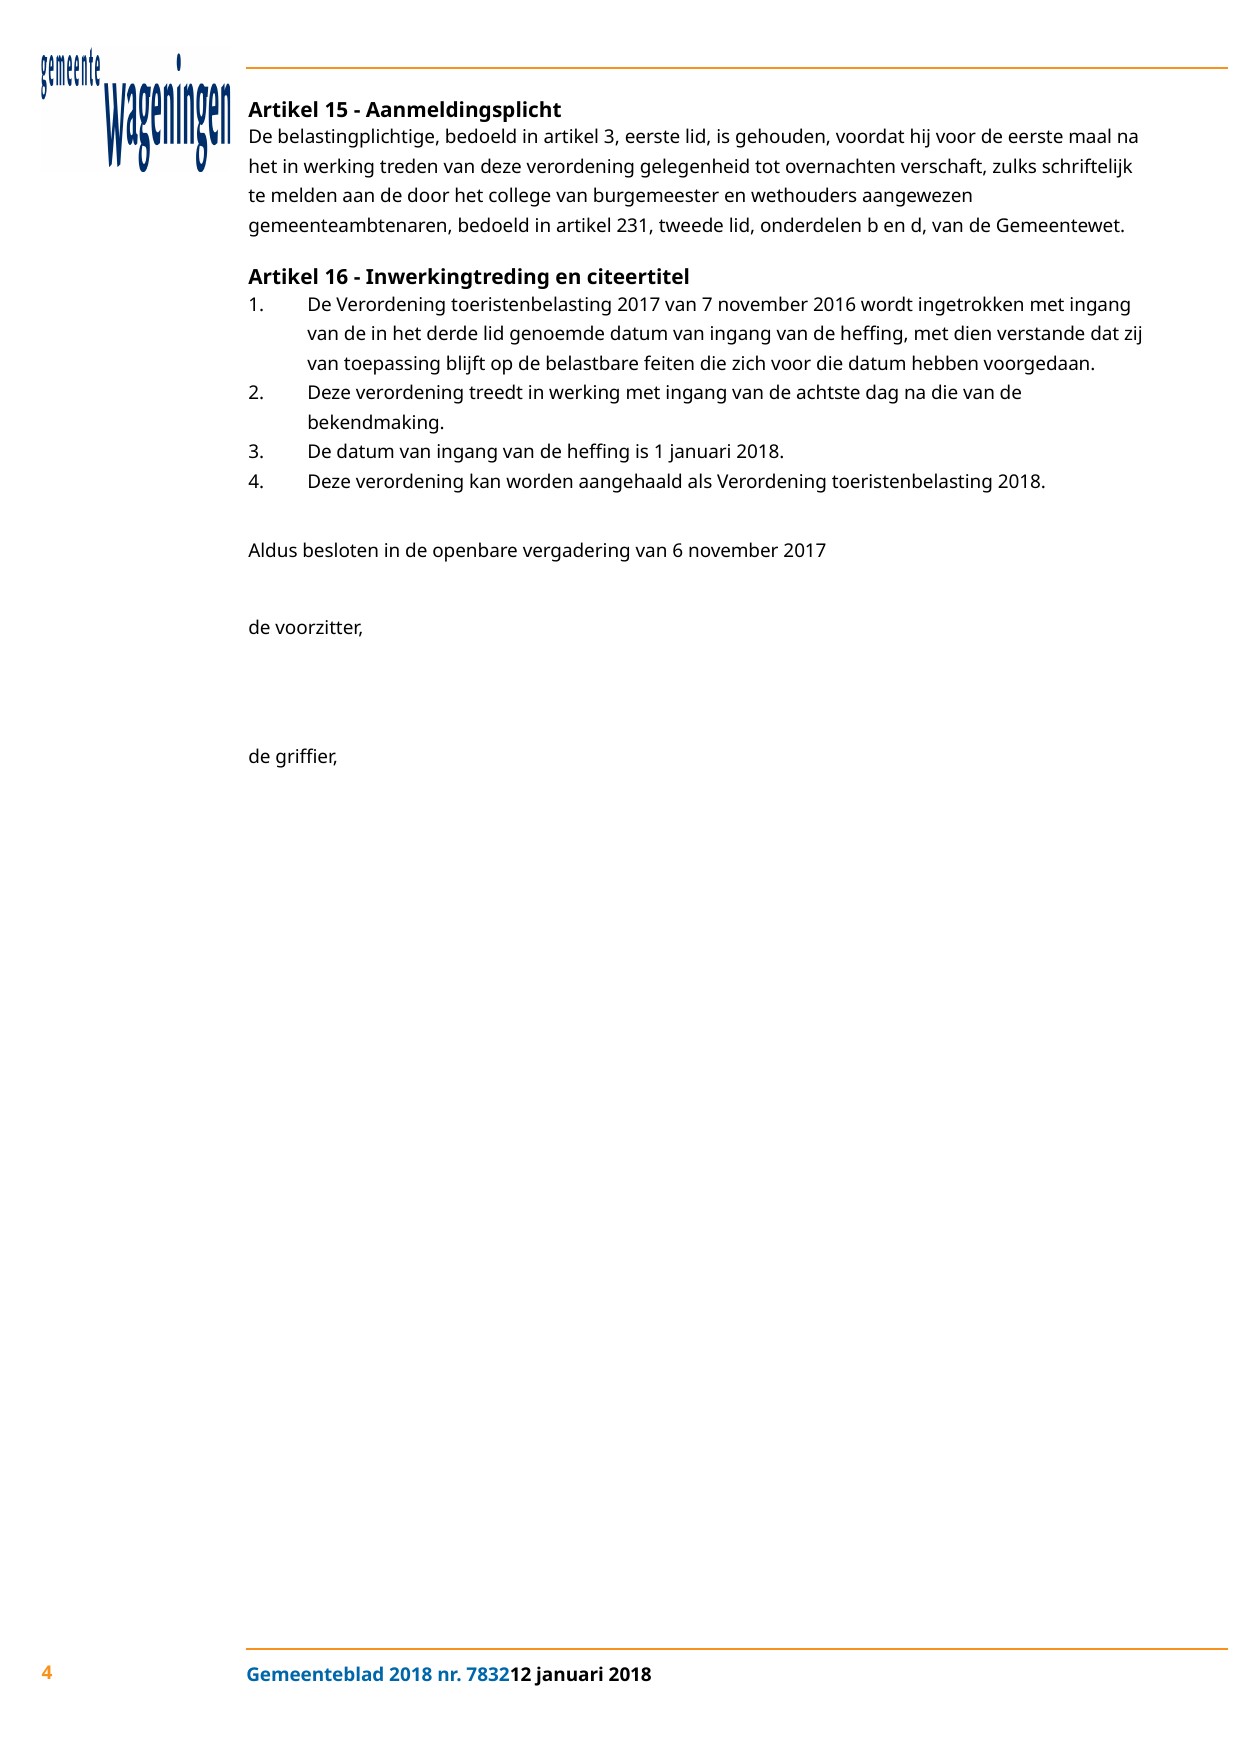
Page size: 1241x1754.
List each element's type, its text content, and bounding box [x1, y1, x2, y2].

list Deze verordening treedt in werking met ingang van de achtste dag na die van de bekendmaking. [248, 379, 1152, 435]
text Artikel 16 - Inwerkingtreding en citeertitel [248, 262, 1152, 291]
list De Verordening toeristenbelasting 2017 van 7 november 2016 wordt ingetrokken met ingang van de in het derde lid genoemde datum van ingang van de heffing, met dien verstande dat zij van toepassing blijft op de belastbare feiten die zich voor die datum hebben voorgedaan. [248, 291, 1152, 376]
picture [41, 47, 231, 172]
text Aldus besloten in de openbare vergadering van 6 november 2017 [248, 537, 1152, 563]
list Deze verordening kan worden aangehaald als Verordening toeristenbelasting 2018. [248, 468, 1152, 494]
list De datum van ingang van de heffing is 1 januari 2018. [248, 439, 1152, 464]
text Artikel 15 - Aanmeldingsplicht [248, 95, 1152, 123]
text De belastingplichtige, bedoeld in artikel 3, eerste lid, is gehouden, voordat hij voor de eerste maal na het in werking treden van deze verordening gelegenheid tot overnachten verschaft, zulks schriftelijk te melden aan de door het college van burgemeester en wethouders aangewezen gemeenteambtenaren, bedoeld in artikel 231, tweede lid, onderdelen b en d, van de Gemeentewet. [248, 123, 1152, 238]
text de griffier, [248, 743, 1152, 769]
text de voorzitter, [248, 614, 1152, 640]
